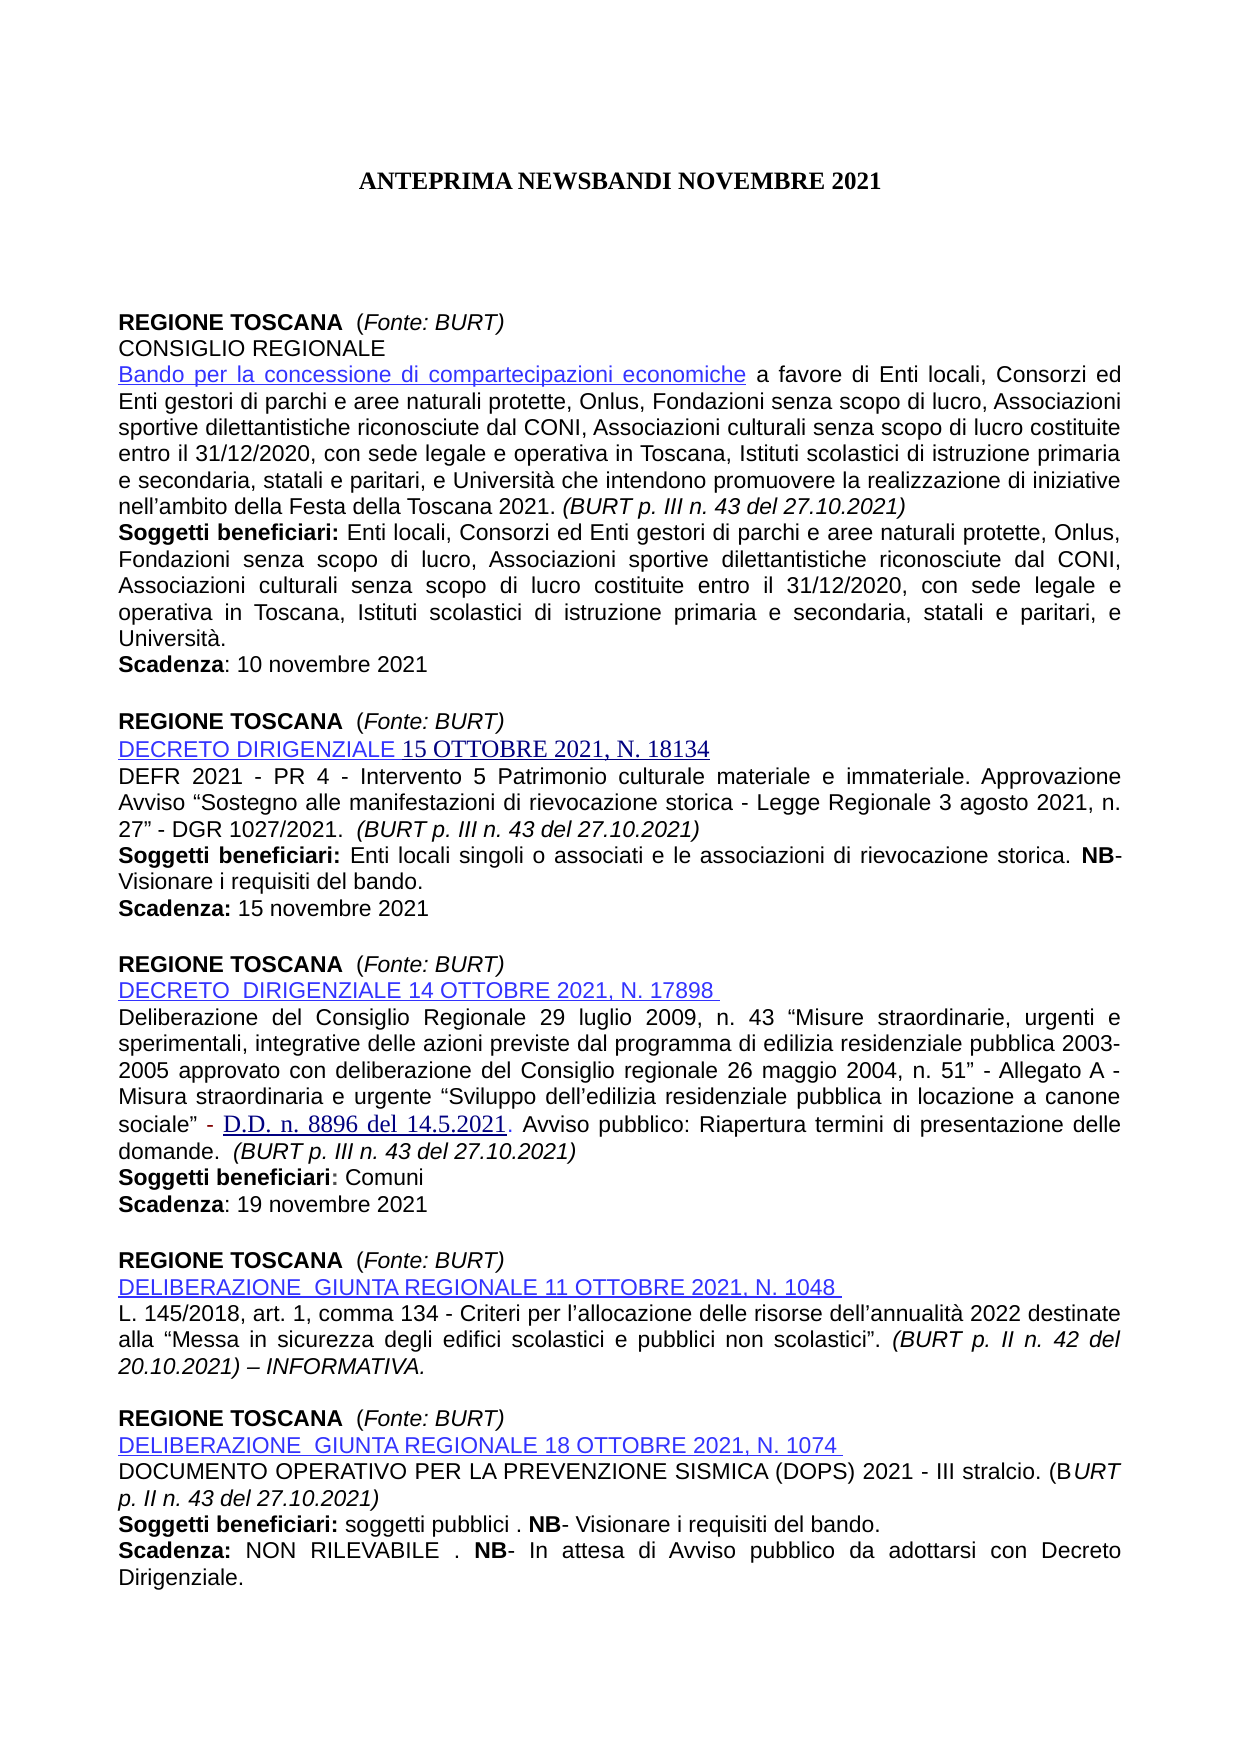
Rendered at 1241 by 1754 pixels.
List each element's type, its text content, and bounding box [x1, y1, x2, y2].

text REGIONE TOSCANA (Fonte: BURT) [118, 951, 1122, 977]
text Bando per la concessione di compartecipazioni economiche a favore di Enti locali, Consorzi ed Enti gestori di parchi e aree naturali protette, Onlus, Fondazioni senza scopo di lucro, Associazioni sportive dilettantistiche riconosciute dal CONI, Associazioni culturali senza scopo di lucro costituite entro il 31/12/2020, con sede legale e operativa in Toscana, Istituti scolastici di istruzione primaria e secondaria, statali e paritari, e Università che intendono promuovere la realizzazione di iniziative nell’ambito della Festa della Toscana 2021. (BURT p. III n. 43 del 27.10.2021) [118, 361, 1122, 519]
text CONSIGLIO REGIONALE [118, 335, 1122, 361]
text L. 145/2018, art. 1, comma 134 - Criteri per l’allocazione delle risorse dell’annualità 2022 destinate alla “Messa in sicurezza degli edifici scolastici e pubblici non scolastici”. (BURT p. II n. 42 del 20.10.2021) – INFORMATIVA. [118, 1300, 1122, 1379]
text Deliberazione del Consiglio Regionale 29 luglio 2009, n. 43 “Misure straordinarie, urgenti e sperimentali, integrative delle azioni previste dal programma di edilizia residenziale pubblica 2003-2005 approvato con deliberazione del Consiglio regionale 26 maggio 2004, n. 51” - Allegato A - Misura straordinaria e urgente “Sviluppo dell’edilizia residenziale pubblica in locazione a canone sociale” - D.D. n. 8896 del 14.5.2021. Avviso pubblico: Riapertura termini di presentazione delle domande. (BURT p. III n. 43 del 27.10.2021) [118, 1004, 1122, 1164]
text Scadenza: NON RILEVABILE . NB- In attesa di Avviso pubblico da adottarsi con Decreto Dirigenziale. [118, 1537, 1122, 1590]
text REGIONE TOSCANA (Fonte: BURT) [118, 1247, 1122, 1274]
text DEFR 2021 - PR 4 - Intervento 5 Patrimonio culturale materiale e immateriale. Approvazione Avviso “Sostegno alle manifestazioni di rievocazione storica - Legge Regionale 3 agosto 2021, n. 27” - DGR 1027/2021. (BURT p. III n. 43 del 27.10.2021) [118, 763, 1122, 842]
text Soggetti beneficiari: soggetti pubblici . NB- Visionare i requisiti del bando. [118, 1511, 1122, 1537]
text Scadenza: 15 novembre 2021 [118, 894, 1122, 921]
text Scadenza: 19 novembre 2021 [118, 1191, 1122, 1217]
text Soggetti beneficiari: Enti locali, Consorzi ed Enti gestori di parchi e aree naturali protette, Onlus, Fondazioni senza scopo di lucro, Associazioni sportive dilettantistiche riconosciute dal CONI, Associazioni culturali senza scopo di lucro costituite entro il 31/12/2020, con sede legale e operativa in Toscana, Istituti scolastici di istruzione primaria e secondaria, statali e paritari, e Università. [118, 519, 1122, 651]
text REGIONE TOSCANA (Fonte: BURT) [118, 308, 1122, 335]
text Soggetti beneficiari: Comuni [118, 1164, 1122, 1191]
text REGIONE TOSCANA (Fonte: BURT) [118, 1405, 1122, 1432]
text DELIBERAZIONE GIUNTA REGIONALE 18 OTTOBRE 2021, N. 1074 [118, 1432, 1122, 1458]
text DECRETO DIRIGENZIALE 14 OTTOBRE 2021, N. 17898 [118, 977, 1122, 1004]
text DOCUMENTO OPERATIVO PER LA PREVENZIONE SISMICA (DOPS) 2021 - III stralcio. (BURT p. II n. 43 del 27.10.2021) [118, 1458, 1122, 1511]
text REGIONE TOSCANA (Fonte: BURT) [118, 708, 1122, 734]
text Scadenza: 10 novembre 2021 [118, 651, 1122, 677]
text DECRETO DIRIGENZIALE 15 OTTOBRE 2021, N. 18134 [118, 734, 1122, 763]
text Soggetti beneficiari: Enti locali singoli o associati e le associazioni di rievocazione storica. NB- Visionare i requisiti del bando. [118, 842, 1122, 894]
text DELIBERAZIONE GIUNTA REGIONALE 11 OTTOBRE 2021, N. 1048 [118, 1274, 1122, 1300]
text ANTEPRIMA NEWSBANDI NOVEMBRE 2021 [118, 166, 1122, 194]
